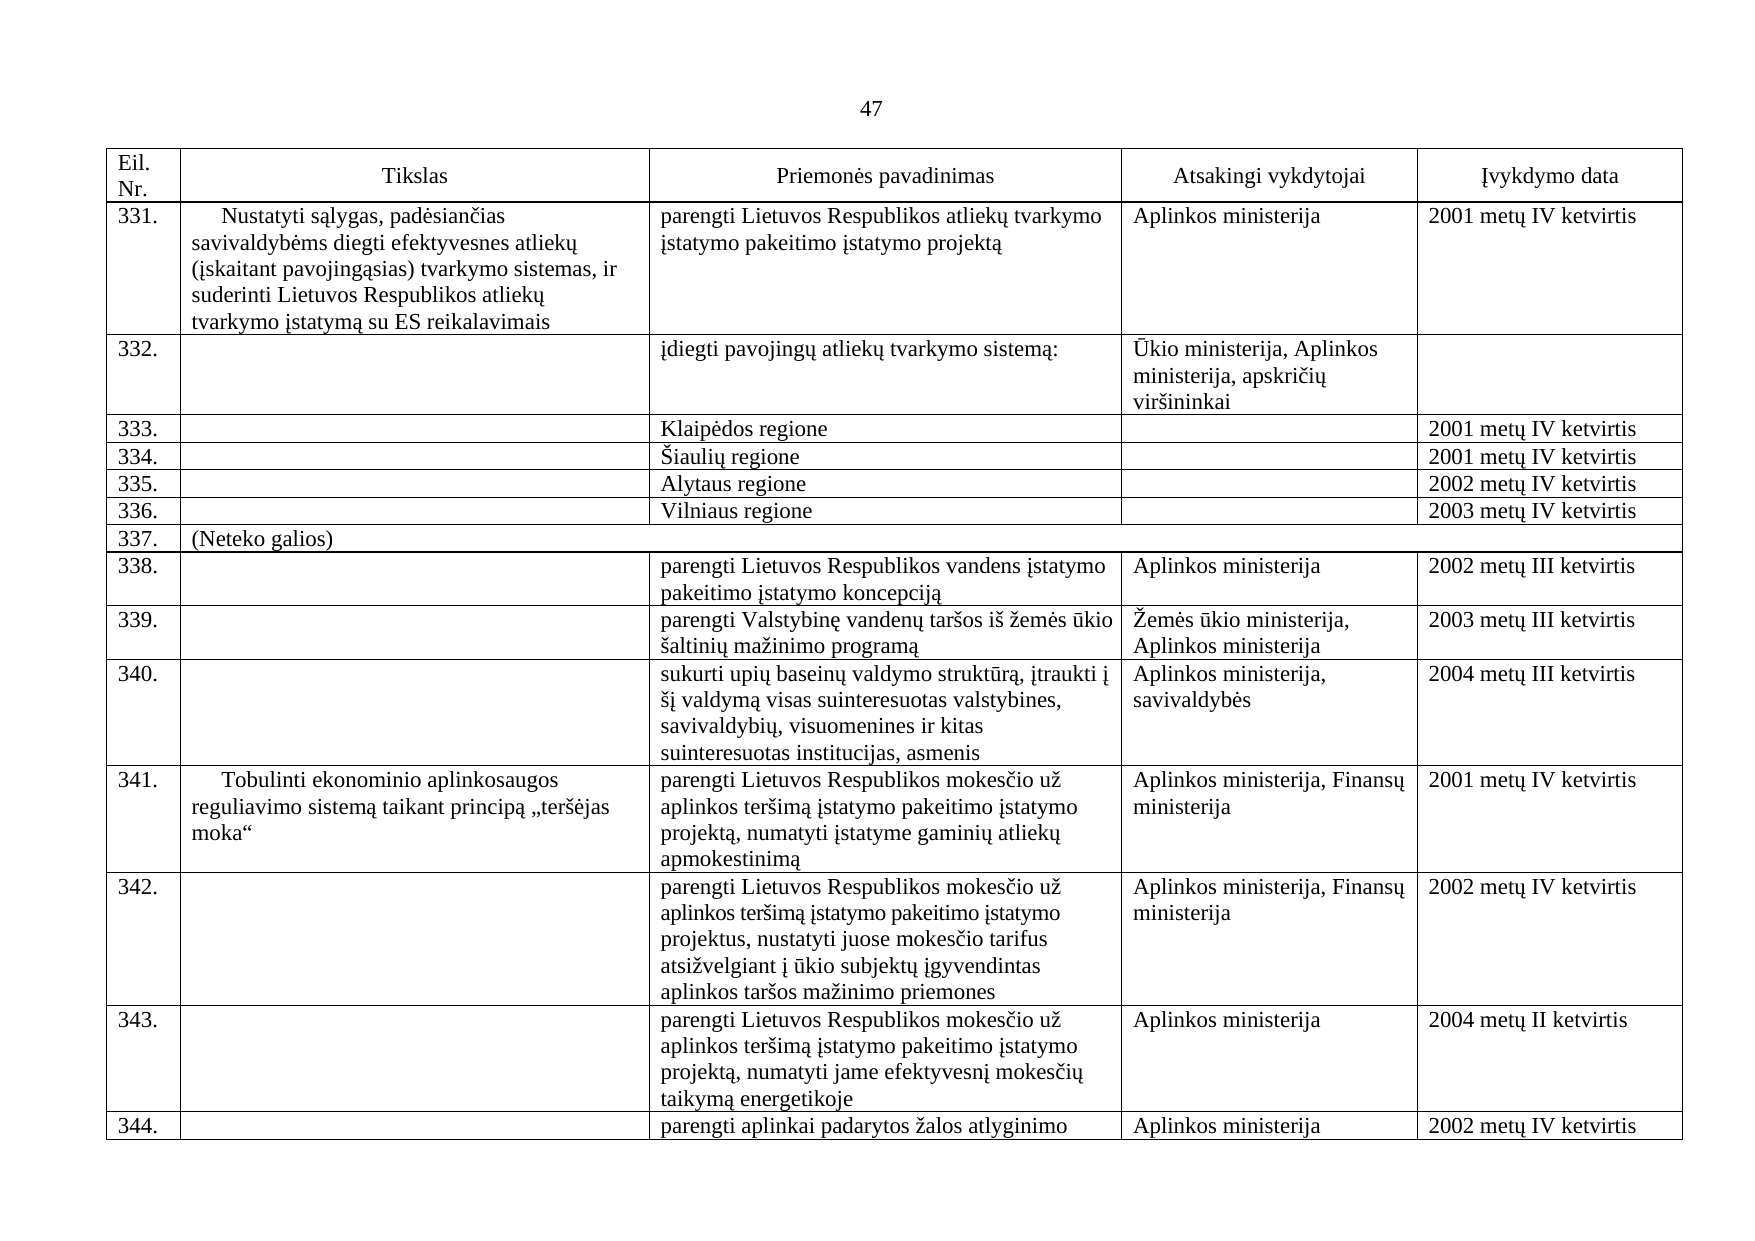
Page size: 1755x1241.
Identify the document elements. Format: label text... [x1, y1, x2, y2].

table_cell parengti aplinkai padarytos žalos atlyginimo [650, 1112, 1121, 1138]
table_cell [181, 335, 649, 414]
table_cell 2002 metų III ketvirtis [1418, 553, 1682, 605]
table_header Atsakingi vykdytojai [1122, 149, 1417, 201]
table_cell [181, 553, 649, 605]
table_cell parengti Valstybinę vandenų taršos iš žemės ūkio šaltinių mažinimo programą [650, 606, 1121, 659]
table_cell 2003 metų IV ketvirtis [1418, 498, 1682, 524]
table_cell [1122, 498, 1417, 524]
table_cell [107, 1112, 180, 1138]
table_cell [1418, 335, 1682, 414]
table_cell Aplinkos ministerija [1122, 553, 1417, 605]
table_cell Tobulinti ekonominio aplinkosaugos reguliavimo sistemą taikant principą „teršėjas moka“ [181, 766, 649, 872]
table_cell 2002 metų IV ketvirtis [1418, 470, 1682, 497]
table_cell [181, 470, 649, 497]
table_cell [181, 443, 649, 469]
table_cell [107, 1006, 180, 1111]
table_header Eil. Nr. [107, 149, 180, 201]
table_cell [107, 766, 180, 872]
table_cell 2002 metų IV ketvirtis [1418, 1112, 1682, 1138]
table_cell Vilniaus regione [650, 498, 1121, 524]
table_cell [1122, 415, 1417, 442]
table_cell 2002 metų IV ketvirtis [1418, 873, 1682, 1004]
table_cell Nustatyti sąlygas, padėsiančias savivaldybėms diegti efektyvesnes atliekų (įskaitant pavojingąsias) tvarkymo sistemas, ir suderinti Lietuvos Respublikos atliekų tvarkymo įstatymą su ES reikalavimais [181, 203, 649, 334]
table_cell [107, 415, 180, 442]
table_cell Aplinkos ministerija, Finansų ministerija [1122, 766, 1417, 872]
table_header Priemonės pavadinimas [650, 149, 1121, 201]
table_cell [181, 1112, 649, 1138]
table_cell Aplinkos ministerija [1122, 203, 1417, 334]
table_cell Šiaulių regione [650, 443, 1121, 469]
table_cell [107, 443, 180, 469]
table_cell Aplinkos ministerija [1122, 1006, 1417, 1111]
table_cell 2001 metų IV ketvirtis [1418, 766, 1682, 872]
table_cell 2001 metų IV ketvirtis [1418, 415, 1682, 442]
table_cell [107, 606, 180, 659]
table_cell [107, 335, 180, 414]
table_cell parengti Lietuvos Respublikos vandens įstatymo pakeitimo įstatymo koncepciją [650, 553, 1121, 605]
table_cell [107, 873, 180, 1004]
table_cell Aplinkos ministerija [1122, 1112, 1417, 1138]
table_cell Žemės ūkio ministerija, Aplinkos ministerija [1122, 606, 1417, 659]
table_header Įvykdymo data [1418, 149, 1682, 201]
table_cell Aplinkos ministerija, savivaldybės [1122, 660, 1417, 765]
table_cell [181, 415, 649, 442]
table_cell [1122, 470, 1417, 497]
table_cell [107, 498, 180, 524]
table_cell parengti Lietuvos Respublikos mokesčio už aplinkos teršimą įstatymo pakeitimo įstatymo projektą, numatyti įstatyme gaminių atliekų apmokestinimą [650, 766, 1121, 872]
table_cell [107, 525, 180, 551]
table_cell 2003 metų III ketvirtis [1418, 606, 1682, 659]
table_cell Klaipėdos regione [650, 415, 1121, 442]
table_cell [181, 1006, 649, 1111]
table_cell [107, 203, 180, 334]
table_cell [181, 498, 649, 524]
table_cell 2004 metų II ketvirtis [1418, 1006, 1682, 1111]
table_cell [181, 873, 649, 1004]
table_cell [107, 470, 180, 497]
table_cell [181, 660, 649, 765]
table_cell įdiegti pavojingų atliekų tvarkymo sistemą: [650, 335, 1121, 414]
table_cell [107, 660, 180, 765]
table_cell sukurti upių baseinų valdymo struktūrą, įtraukti į šį valdymą visas suinteresuotas valstybines, savivaldybių, visuomenines ir kitas suinteresuotas institucijas, asmenis [650, 660, 1121, 765]
table_cell (Neteko galios) [181, 525, 1682, 551]
table_header Tikslas [181, 149, 649, 201]
table_cell Ūkio ministerija, Aplinkos ministerija, apskričių viršininkai [1122, 335, 1417, 414]
table_cell [1122, 443, 1417, 469]
table_cell parengti Lietuvos Respublikos mokesčio už aplinkos teršimą įstatymo pakeitimo įstatymo projektus, nustatyti juose mokesčio tarifus atsižvelgiant į ūkio subjektų įgyvendintas aplinkos taršos mažinimo priemones [650, 873, 1121, 1004]
table_cell Alytaus regione [650, 470, 1121, 497]
table_cell 2001 metų IV ketvirtis [1418, 443, 1682, 469]
table_cell parengti Lietuvos Respublikos mokesčio už aplinkos teršimą įstatymo pakeitimo įstatymo projektą, numatyti jame efektyvesnį mokesčių taikymą energetikoje [650, 1006, 1121, 1111]
table_cell 2001 metų IV ketvirtis [1418, 203, 1682, 334]
table_cell parengti Lietuvos Respublikos atliekų tvarkymo įstatymo pakeitimo įstatymo projektą [650, 203, 1121, 334]
table_cell 2004 metų III ketvirtis [1418, 660, 1682, 765]
table_cell Aplinkos ministerija, Finansų ministerija [1122, 873, 1417, 1004]
table_cell [107, 553, 180, 605]
table_cell [181, 606, 649, 659]
